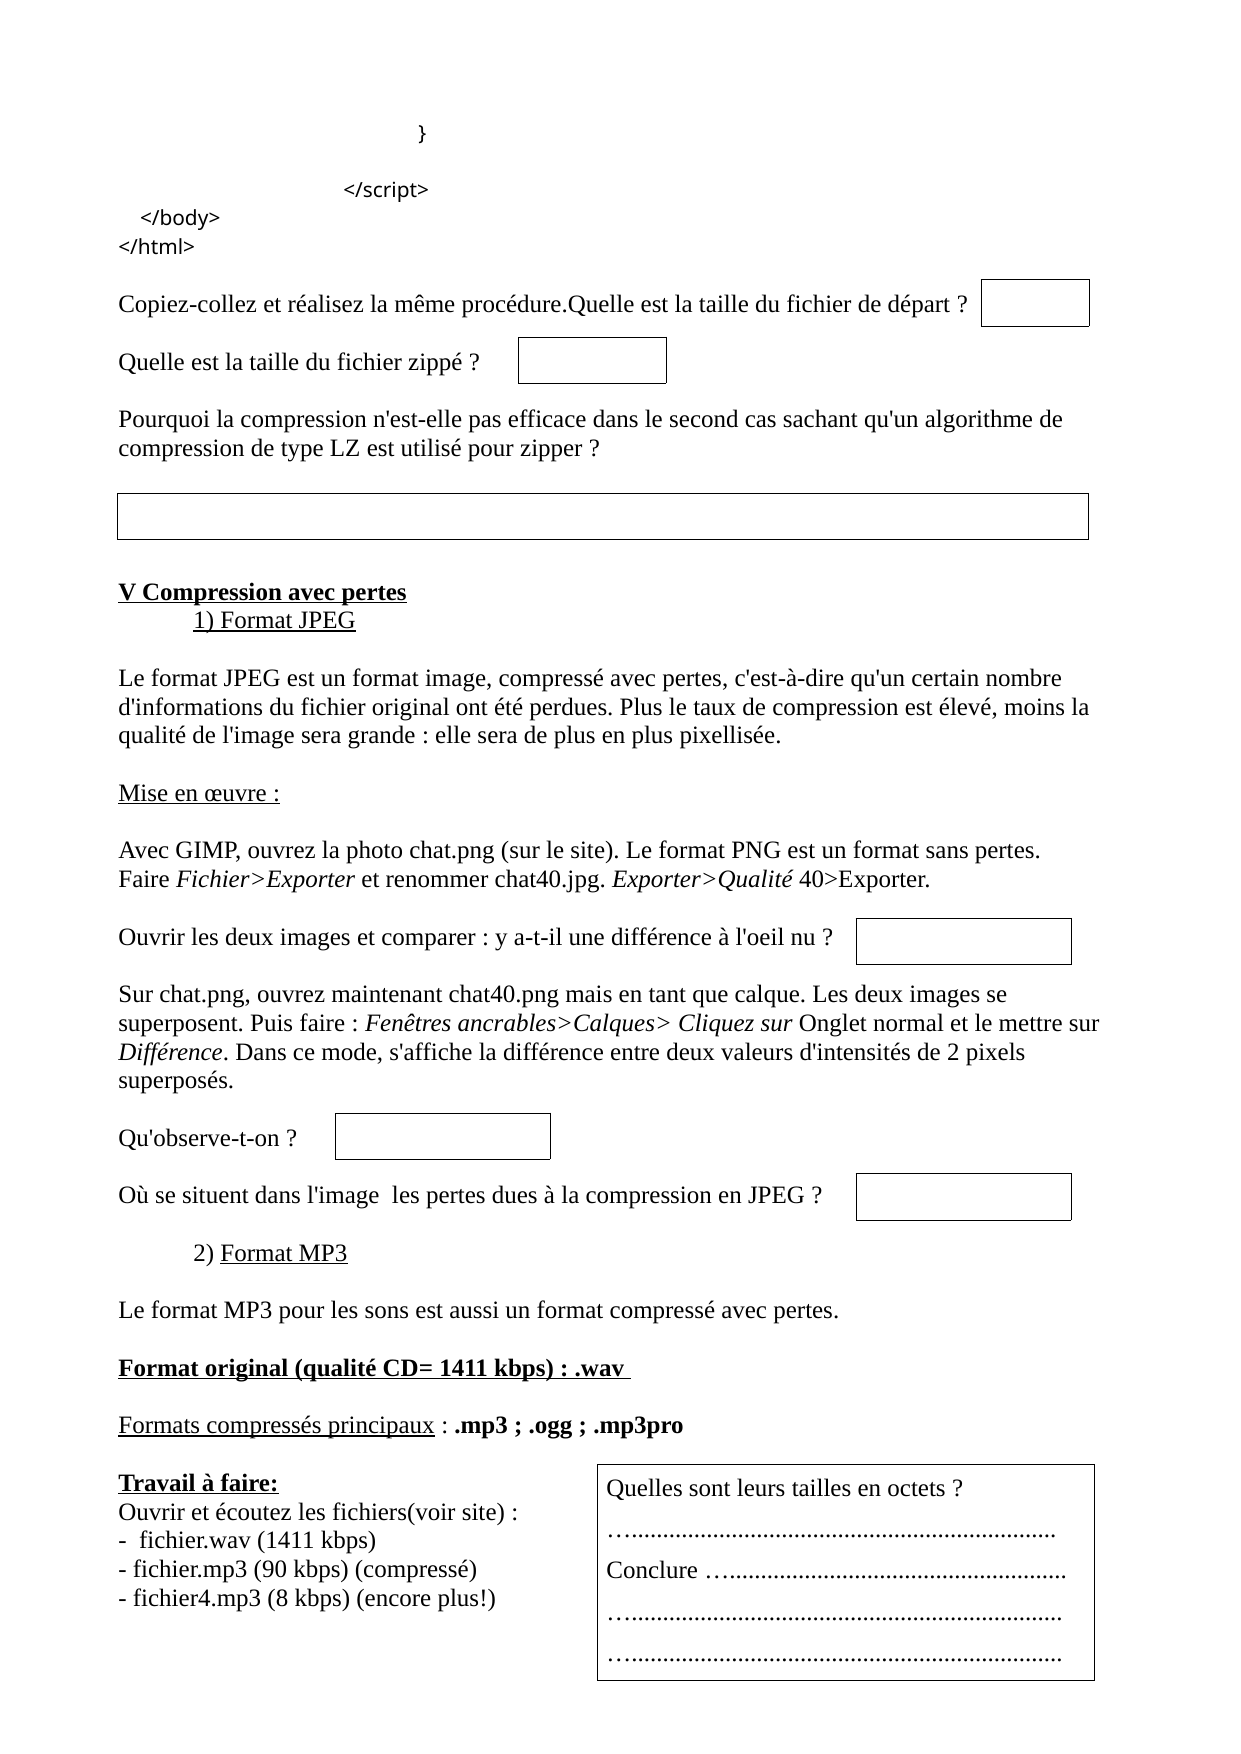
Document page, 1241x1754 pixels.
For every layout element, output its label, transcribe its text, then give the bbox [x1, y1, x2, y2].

text - fichier4.mp3 (8 kbps) (encore plus!) [118, 1583, 597, 1612]
text [1095, 1583, 1122, 1612]
text V Compression avec pertes [118, 577, 1122, 605]
text Pourquoi la compression n'est-elle pas efficace dans le second cas sachant qu'un algorithme de compression de type LZ est utilisé pour zipper ? [118, 404, 1122, 462]
text [1095, 1554, 1122, 1583]
text [667, 347, 1122, 375]
text } [118, 118, 1122, 147]
text Format original (qualité CD= 1411 kbps) : .wav [118, 1353, 1122, 1382]
text - fichier.wav (1411 kbps) [118, 1525, 597, 1554]
text Mise en œuvre : [118, 778, 1122, 807]
text Où se situent dans l'image les pertes dues à la compression en JPEG ? [118, 1180, 856, 1209]
text </script> [118, 175, 1122, 203]
text [1095, 1468, 1122, 1497]
text [1072, 1180, 1122, 1209]
text Travail à faire: [118, 1468, 597, 1497]
text Qu'observe-t-on ? [118, 1123, 335, 1152]
text [982, 280, 1089, 326]
text Ouvrir les deux images et comparer : y a-t-il une différence à l'oeil nu ? [118, 922, 856, 950]
text Faire Fichier>Exporter et renommer chat40.jpg. Exporter>Qualité 40>Exporter. [118, 864, 1122, 893]
text Le format JPEG est un format image, compressé avec pertes, c'est-à-dire qu'un certain nombre d'informations du fichier original ont été perdues. Plus le taux de compression est élevé, moins la qualité de l'image sera grande : elle sera de plus en plus pixellisée. [118, 663, 1122, 749]
text Copiez-collez et réalisez la même procédure.Quelle est la taille du fichier de départ ? [118, 289, 981, 318]
text - fichier.mp3 (90 kbps) (compressé) [118, 1554, 597, 1583]
text Le format MP3 pour les sons est aussi un format compressé avec pertes. [118, 1295, 1122, 1324]
text </body> [118, 203, 1122, 232]
text 2) Format MP3 [118, 1238, 1122, 1267]
text Avec GIMP, ouvrez la photo chat.png (sur le site). Le format PNG est un format sans pertes. [118, 835, 1122, 864]
text ….................................................................... [606, 1514, 1085, 1543]
text [551, 1123, 1122, 1152]
text …..................................................................... [606, 1597, 1085, 1625]
text …..................................................................... [606, 1638, 1085, 1667]
text Sur chat.png, ouvrez maintenant chat40.png mais en tant que calque. Les deux images se superposent. Puis faire : Fenêtres ancrables>Calques> Cliquez sur Onglet normal et le mettre sur Différence. Dans ce mode, s'affiche la différence entre deux valeurs d'intensités de 2 pixels superposés. [118, 979, 1122, 1094]
text Ouvrir et écoutez les fichiers(voir site) : [118, 1497, 597, 1525]
text Conclure …...................................................... [606, 1555, 1085, 1584]
text Quelle est la taille du fichier zippé ? [118, 347, 518, 375]
text [1095, 1525, 1122, 1554]
text Quelles sont leurs tailles en octets ? [606, 1473, 1085, 1502]
text Formats compressés principaux : .mp3 ; .ogg ; .mp3pro [118, 1410, 1122, 1439]
text </html> [118, 232, 1122, 260]
text 1) Format JPEG [118, 605, 1122, 634]
